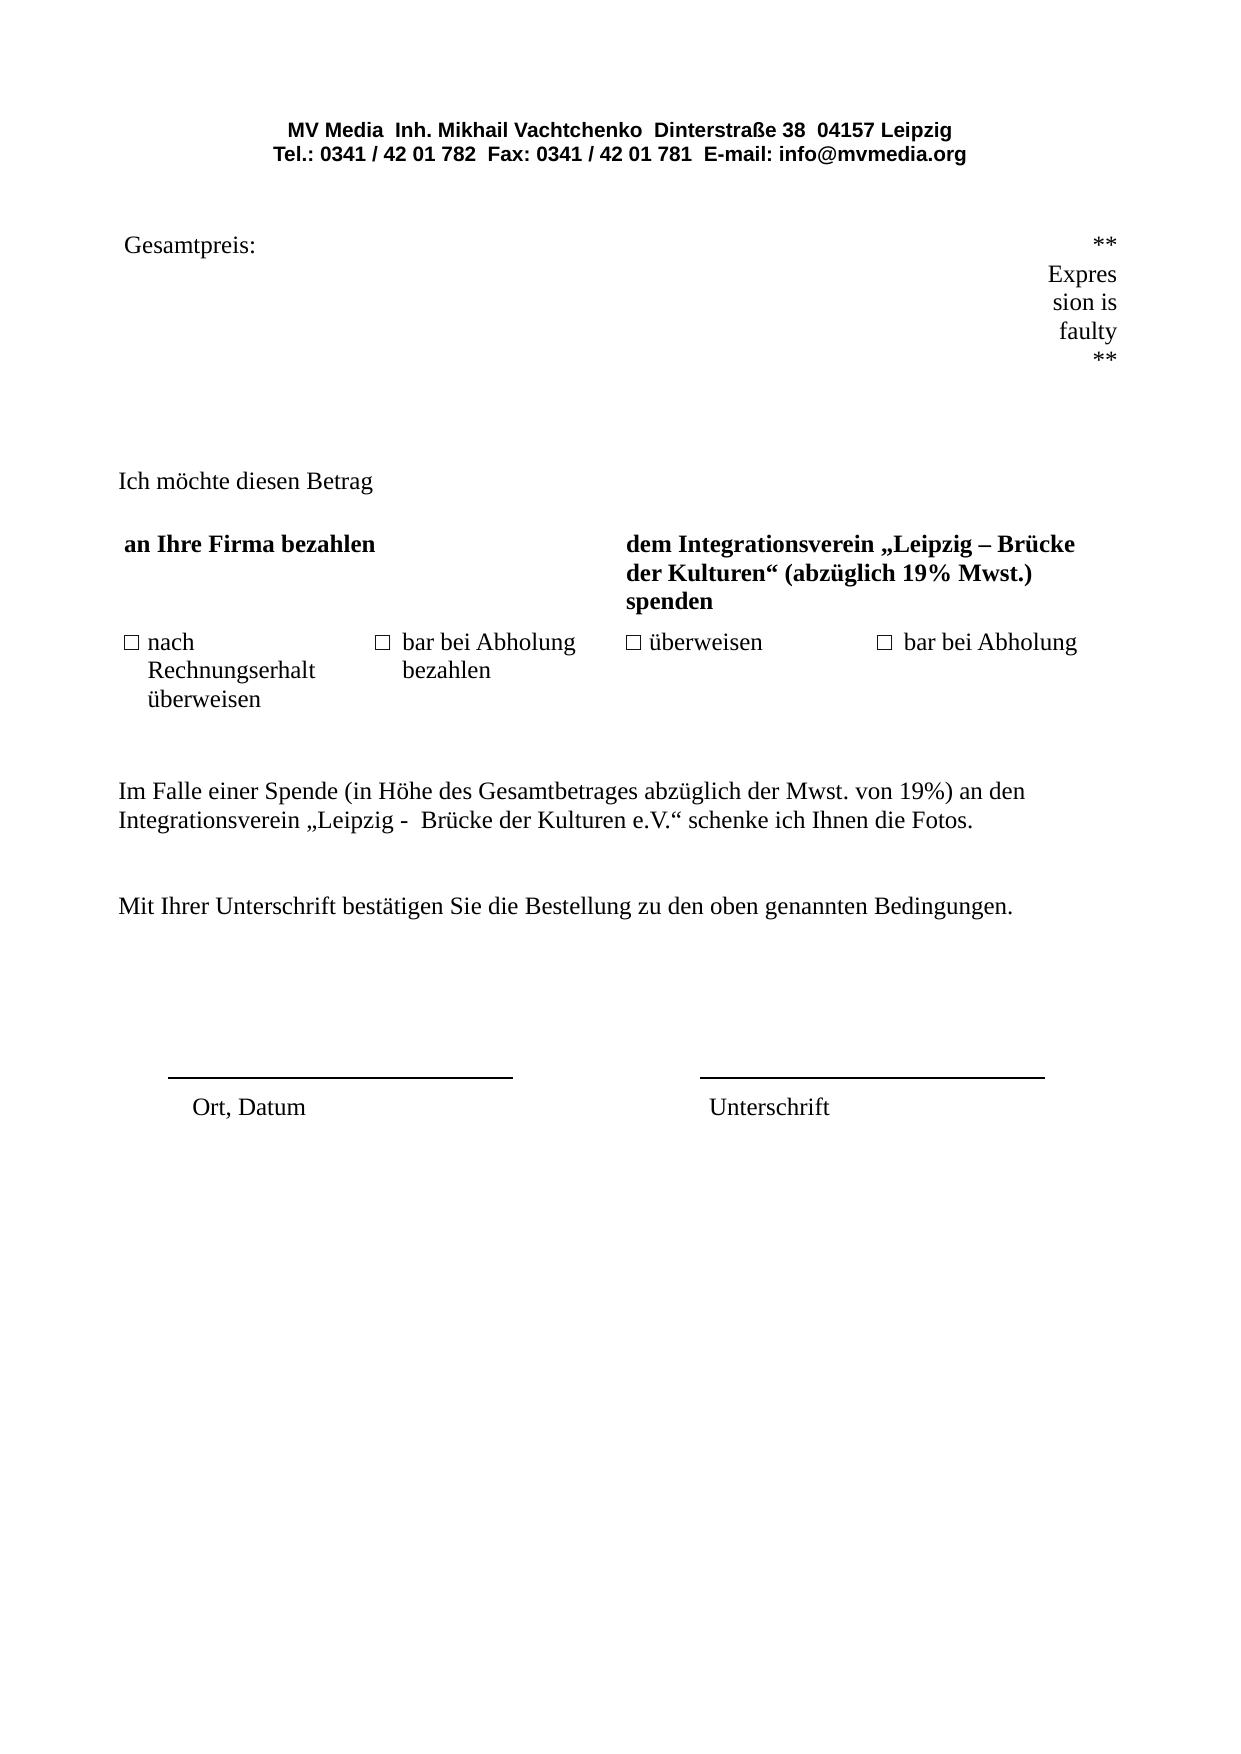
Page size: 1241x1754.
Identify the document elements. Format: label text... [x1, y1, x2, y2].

table_cell nach Rechnungserhalt überweisen [142, 621, 369, 719]
table_cell bar bei Abholung bezahlen [396, 621, 620, 719]
table_header 0,00 € [1040, 224, 1123, 379]
text Ich möchte diesen Betrag [118, 466, 1122, 494]
table_cell □ [369, 621, 396, 719]
table_cell überweisen [643, 621, 871, 719]
table_cell □ [871, 621, 898, 719]
table_header an Ihre Firma bezahlen [118, 523, 620, 621]
table_header Gesamtpreis: [118, 224, 1040, 379]
text Mit Ihrer Unterschrift bestätigen Sie die Bestellung zu den oben genannten Bedingungen. [118, 891, 1122, 920]
table_cell □ [118, 621, 142, 719]
table_cell bar bei Abholung [898, 621, 1123, 719]
text Im Falle einer Spende (in Höhe des Gesamtbetrages abzüglich der Mwst. von 19%) an den Integrationsverein „Leipzig - Brücke der Kulturen e.V.“ schenke ich Ihnen die Fotos. [118, 776, 1122, 834]
table_header dem Integrationsverein „Leipzig – Brücke der Kulturen“ (abzüglich 19% Mwst.) spenden [620, 523, 1123, 621]
text Ort, Datum Unterschrift [118, 1092, 1122, 1121]
table_cell □ [620, 621, 643, 719]
